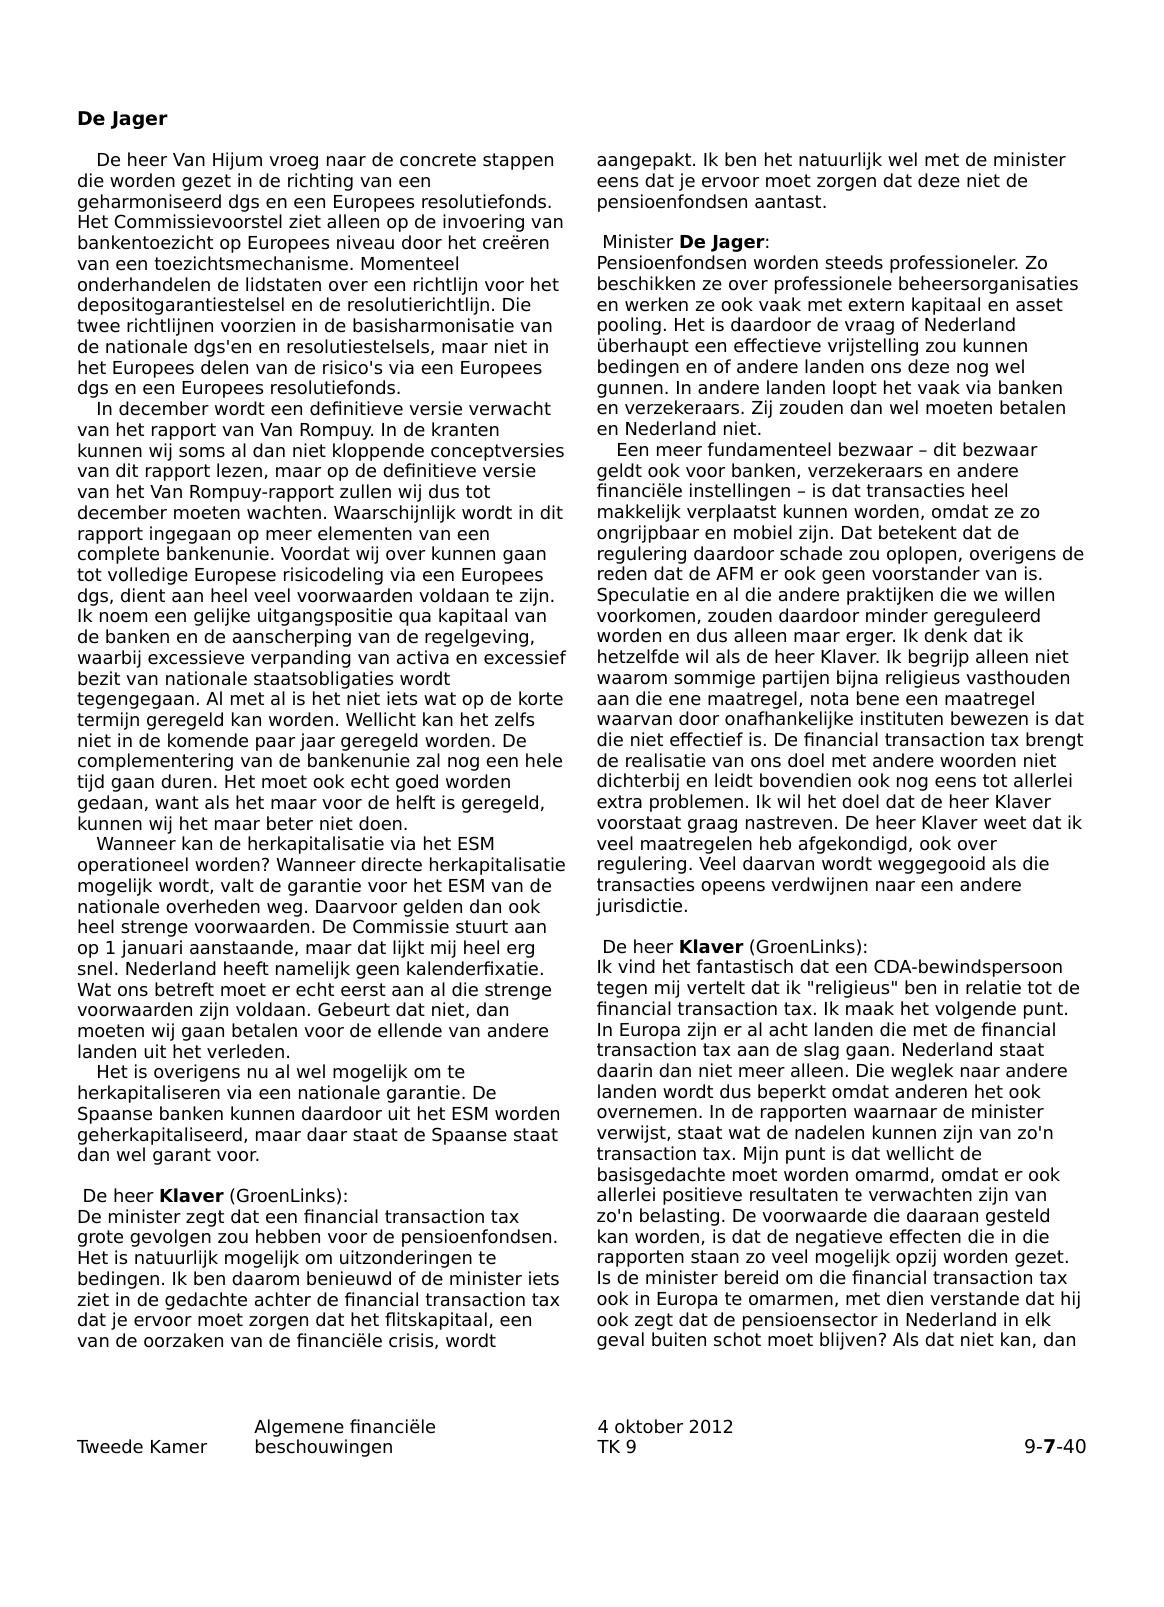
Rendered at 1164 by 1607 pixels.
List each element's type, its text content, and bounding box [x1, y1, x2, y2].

text Een meer fundamenteel bezwaar – dit bezwaar geldt ook voor banken, verzekeraars en andere financiële instellingen – is dat transacties heel makkelijk verplaatst kunnen worden, omdat ze zo ongrijpbaar en mobiel zijn. Dat betekent dat de regulering daardoor schade zou oplopen, overigens de reden dat de AFM er ook geen voorstander van is. Speculatie en al die andere praktijken die we willen voorkomen, zouden daardoor minder gereguleerd worden en dus alleen maar erger. Ik denk dat ik hetzelfde wil als de heer Klaver. Ik begrijp alleen niet waarom sommige partijen bijna religieus vasthouden aan die ene maatregel, nota bene een maatregel waarvan door onafhankelijke instituten bewezen is dat die niet effectief is. De financial transaction tax brengt de realisatie van ons doel met andere woorden niet dichterbij en leidt bovendien ook nog eens tot allerlei extra problemen. Ik wil het doel dat de heer Klaver voorstaat graag nastreven. De heer Klaver weet dat ik veel maatregelen heb afgekondigd, ook over regulering. Veel daarvan wordt weggegooid als die transacties opeens verdwijnen naar een andere jurisdictie. [596, 440, 1087, 916]
text Wanneer kan de herkapitalisatie via het ESM operationeel worden? Wanneer directe herkapitalisatie mogelijk wordt, valt de garantie voor het ESM van de nationale overheden weg. Daarvoor gelden dan ook heel strenge voorwaarden. De Commissie stuurt aan op 1 januari aanstaande, maar dat lijkt mij heel erg snel. Nederland heeft namelijk geen kalenderfixatie. Wat ons betreft moet er echt eerst aan al die strenge voorwaarden zijn voldaan. Gebeurt dat niet, dan moeten wij gaan betalen voor de ellende van andere landen uit het verleden. [77, 834, 567, 1062]
text De heer Van Hijum vroeg naar de concrete stappen die worden gezet in de richting van een geharmoniseerd dgs en een Europees resolutiefonds. Het Commissievoorstel ziet alleen op de invoering van bankentoezicht op Europees niveau door het creëren van een toezichtsmechanisme. Momenteel onderhandelen de lidstaten over een richtlijn voor het depositogarantiestelsel en de resolutierichtlijn. Die twee richtlijnen voorzien in de basisharmonisatie van de nationale dgs'en en resolutiestelsels, maar niet in het Europees delen van de risico's via een Europees dgs en een Europees resolutiefonds. [77, 150, 567, 399]
text De minister zegt dat een financial transaction tax grote gevolgen zou hebben voor de pensioenfondsen. Het is natuurlijk mogelijk om uitzonderingen te bedingen. Ik ben daarom benieuwd of de minister iets ziet in de gedachte achter de financial transaction tax dat je ervoor moet zorgen dat het flitskapitaal, een van de oorzaken van de financiële crisis, wordt [77, 1207, 567, 1352]
text De heer Klaver (GroenLinks): [596, 936, 1087, 957]
text Het is overigens nu al wel mogelijk om te herkapitaliseren via een nationale garantie. De Spaanse banken kunnen daardoor uit het ESM worden geherkapitaliseerd, maar daar staat de Spaanse staat dan wel garant voor. [77, 1062, 567, 1166]
text De heer Klaver (GroenLinks): [77, 1186, 567, 1207]
text aangepakt. Ik ben het natuurlijk wel met de minister eens dat je ervoor moet zorgen dat deze niet de pensioenfondsen aantast. [596, 150, 1087, 212]
text Pensioenfondsen worden steeds professioneler. Zo beschikken ze over professionele beheersorganisaties en werken ze ook vaak met extern kapitaal en asset pooling. Het is daardoor de vraag of Nederland überhaupt een effectieve vrijstelling zou kunnen bedingen en of andere landen ons deze nog wel gunnen. In andere landen loopt het vaak via banken en verzekeraars. Zij zouden dan wel moeten betalen en Nederland niet. [596, 253, 1087, 440]
text Ik vind het fantastisch dat een CDA-bewindspersoon tegen mij vertelt dat ik "religieus" ben in relatie tot de financial transaction tax. Ik maak het volgende punt. In Europa zijn er al acht landen die met de financial transaction tax aan de slag gaan. Nederland staat daarin dan niet meer alleen. Die weglek naar andere landen wordt dus beperkt omdat anderen het ook overnemen. In de rapporten waarnaar de minister verwijst, staat wat de nadelen kunnen zijn van zo'n transaction tax. Mijn punt is dat wellicht de basisgedachte moet worden omarmd, omdat er ook allerlei positieve resultaten te verwachten zijn van zo'n belasting. De voorwaarde die daaraan gesteld kan worden, is dat de negatieve effecten die in die rapporten staan zo veel mogelijk opzij worden gezet. Is de minister bereid om die financial transaction tax ook in Europa te omarmen, met dien verstande dat hij ook zegt dat de pensioensector in Nederland in elk geval buiten schot moet blijven? Als dat niet kan, dan [596, 957, 1087, 1351]
text Minister De Jager: [596, 232, 1087, 253]
text In december wordt een definitieve versie verwacht van het rapport van Van Rompuy. In de kranten kunnen wij soms al dan niet kloppende conceptversies van dit rapport lezen, maar op de definitieve versie van het Van Rompuy-rapport zullen wij dus tot december moeten wachten. Waarschijnlijk wordt in dit rapport ingegaan op meer elementen van een complete bankenunie. Voordat wij over kunnen gaan tot volledige Europese risicodeling via een Europees dgs, dient aan heel veel voorwaarden voldaan te zijn. Ik noem een gelijke uitgangspositie qua kapitaal van de banken en de aanscherping van de regelgeving, waarbij excessieve verpanding van activa en excessief bezit van nationale staatsobligaties wordt tegengegaan. Al met al is het niet iets wat op de korte termijn geregeld kan worden. Wellicht kan het zelfs niet in de komende paar jaar geregeld worden. De complementering van de bankenunie zal nog een hele tijd gaan duren. Het moet ook echt goed worden gedaan, want als het maar voor de helft is geregeld, kunnen wij het maar beter niet doen. [77, 399, 567, 834]
